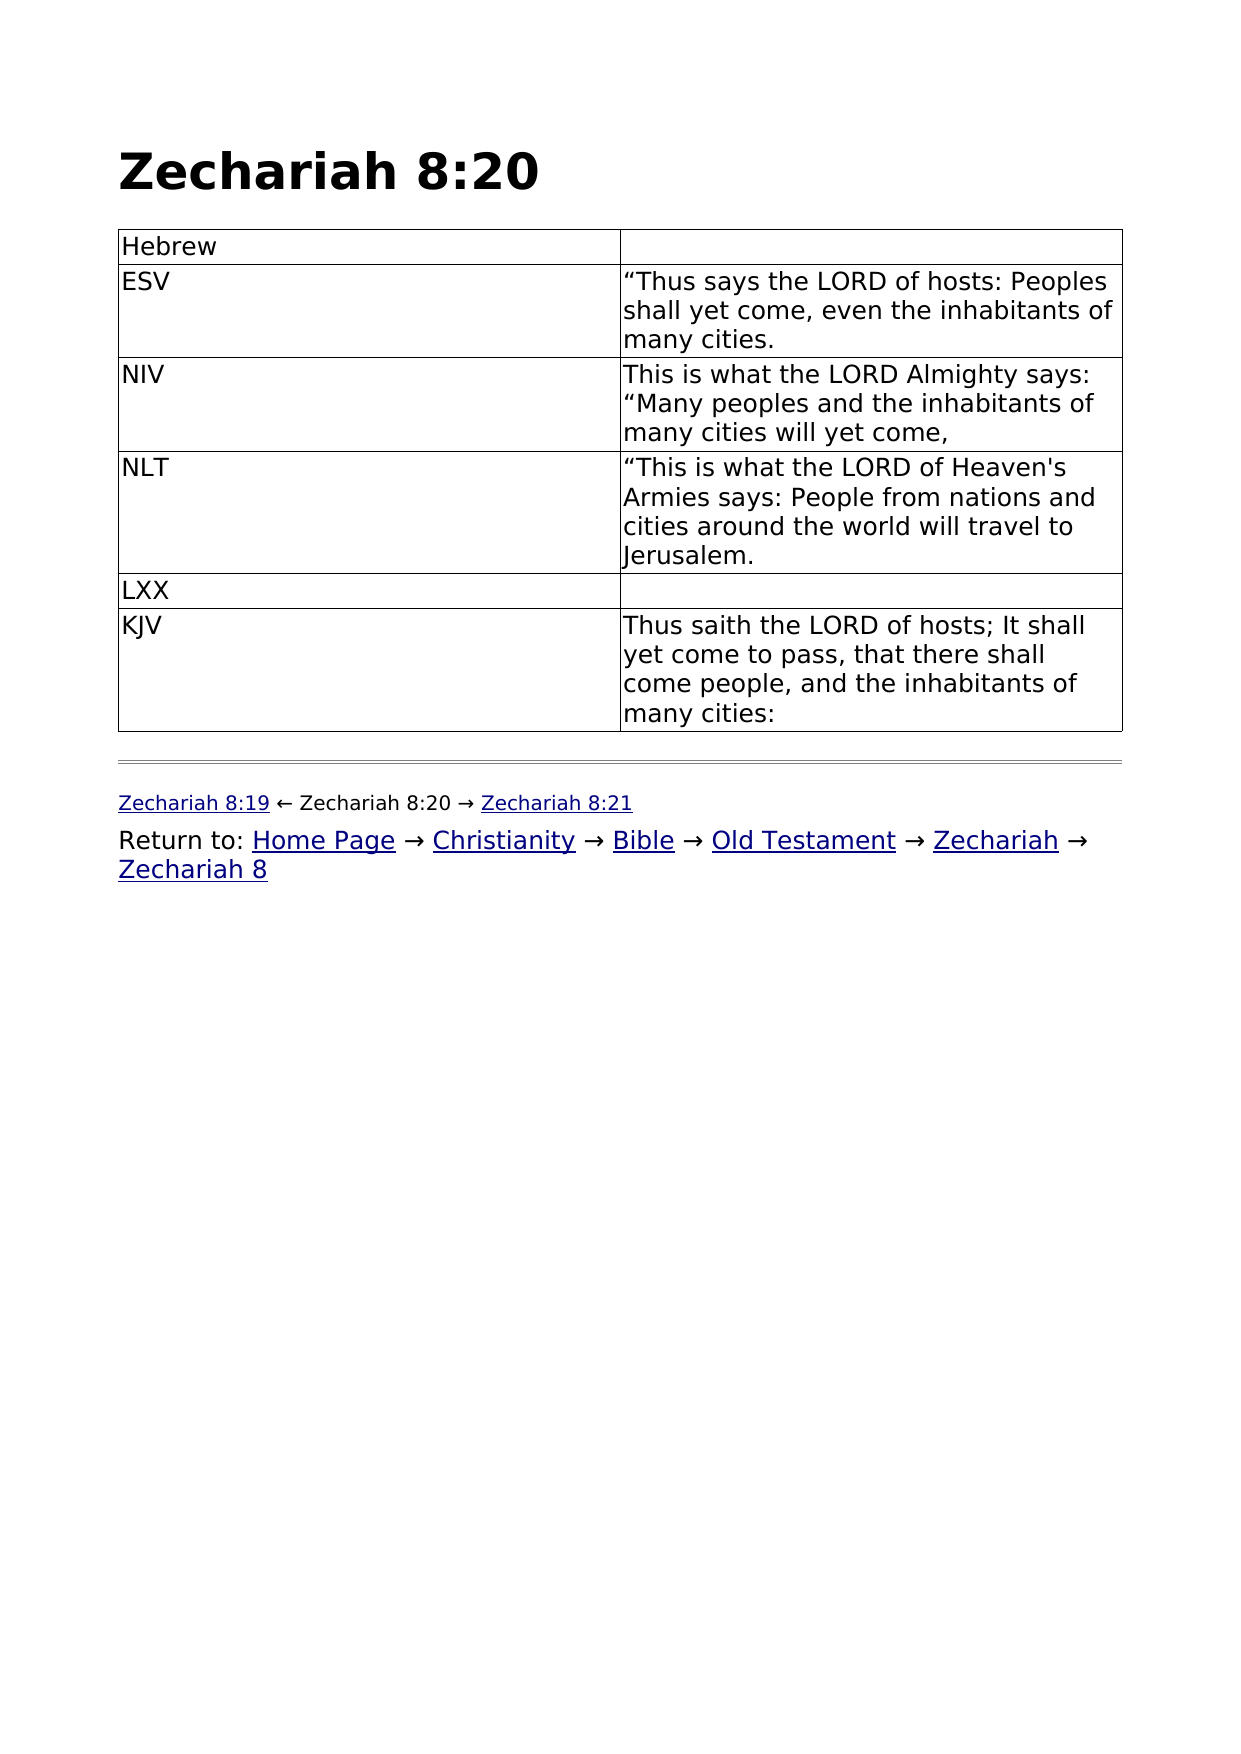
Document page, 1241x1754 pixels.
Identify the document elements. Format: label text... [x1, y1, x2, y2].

table_cell Thus saith the LORD of hosts; It shall yet come to pass, that there shall come people, and the inhabitants of many cities: [621, 609, 1122, 731]
table_header Hebrew [119, 230, 620, 264]
table_cell KJV [119, 609, 620, 731]
table_cell “Thus says the LORD of hosts: Peoples shall yet come, even the inhabitants of many cities. [621, 265, 1122, 357]
text Zechariah 8:19 ← Zechariah 8:20 → Zechariah 8:21 [118, 792, 1122, 826]
table_cell “This is what the LORD of Heaven's Armies says: People from nations and cities around the world will travel to Jerusalem. [621, 452, 1122, 573]
table_cell LXX [119, 574, 620, 608]
table_cell This is what the LORD Almighty says: “Many peoples and the inhabitants of many cities will yet come, [621, 358, 1122, 451]
table_cell [621, 574, 1122, 608]
text Return to: Home Page → Christianity → Bible → Old Testament → Zechariah → Zechariah 8 [118, 826, 1122, 884]
table_cell NIV [119, 358, 620, 451]
table_header [621, 230, 1122, 264]
subtitle Zechariah 8:20 [118, 143, 1122, 201]
table_cell NLT [119, 452, 620, 573]
table_cell ESV [119, 265, 620, 357]
